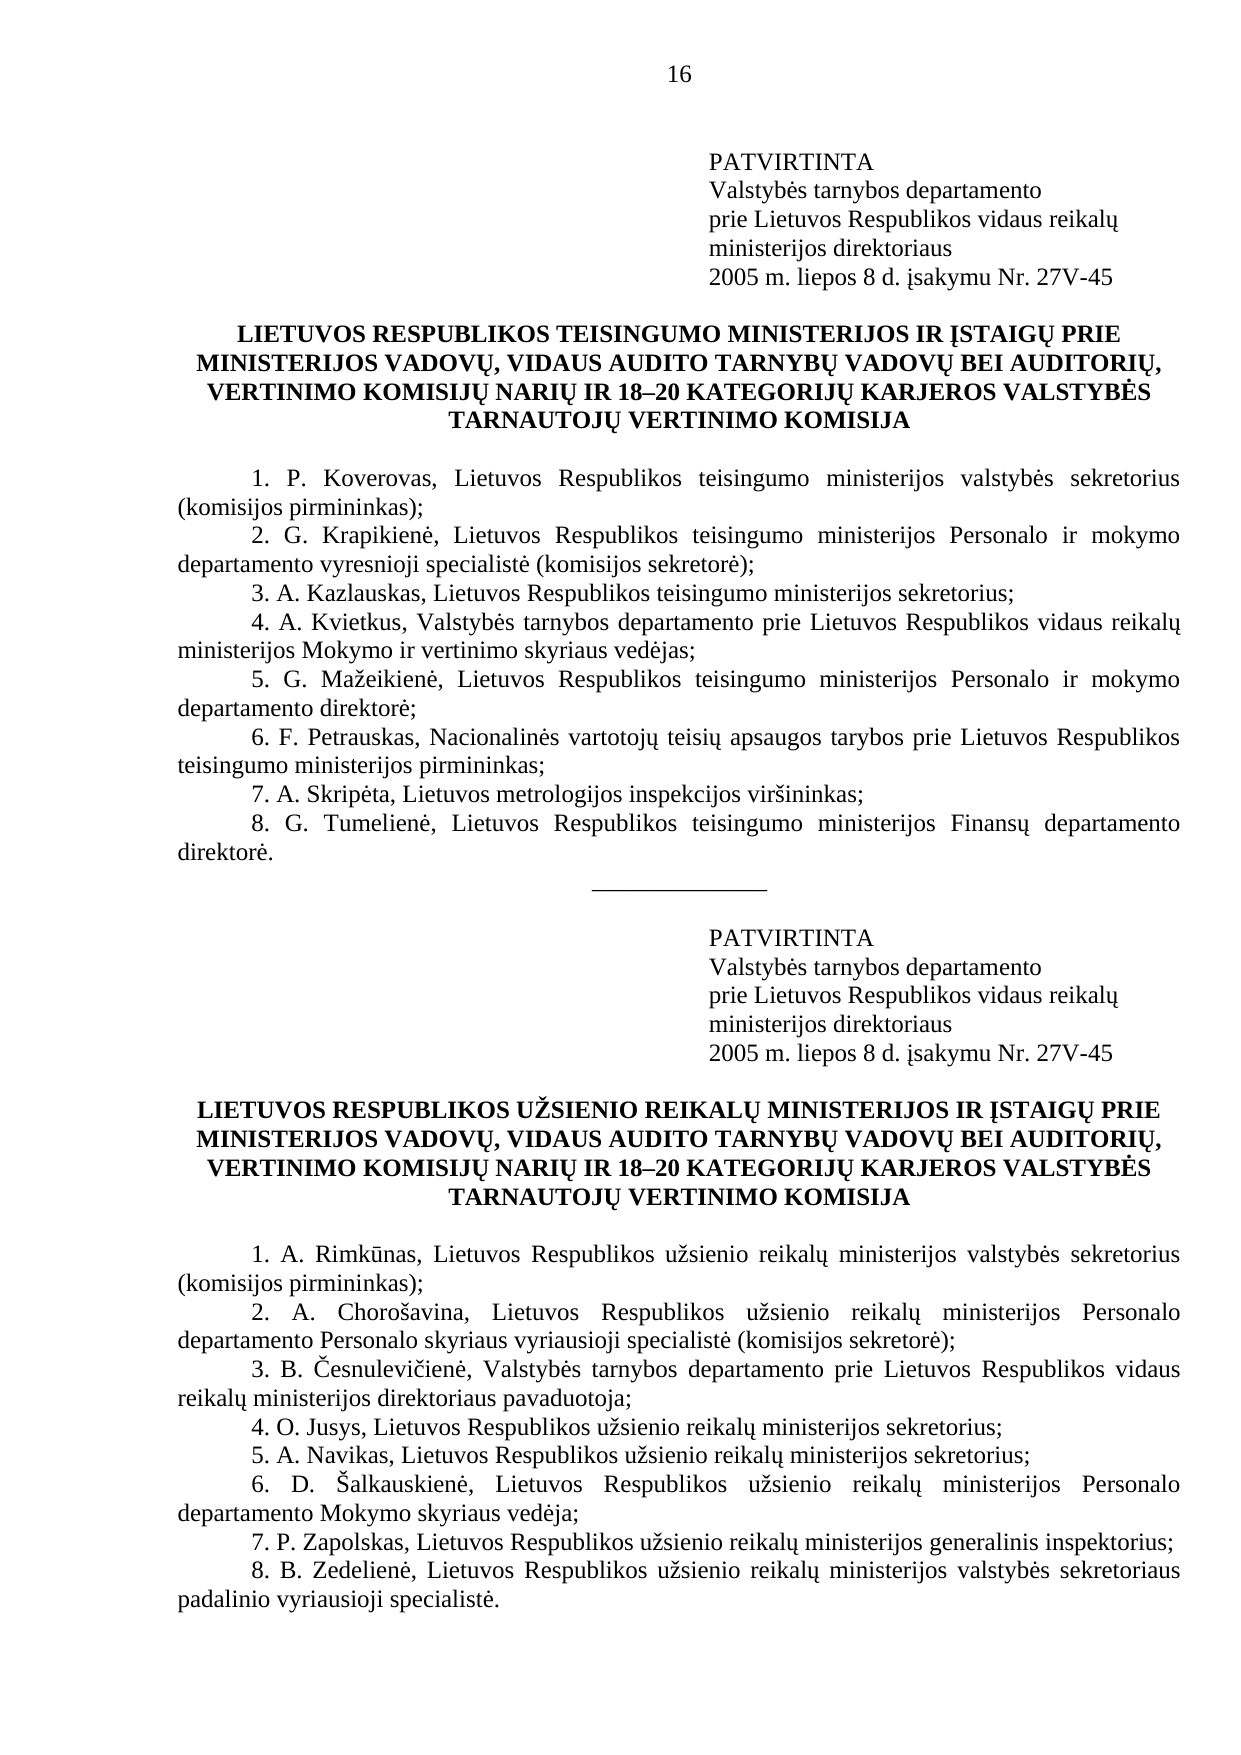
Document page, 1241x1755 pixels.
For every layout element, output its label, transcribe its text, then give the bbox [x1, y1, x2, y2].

text Valstybės tarnybos departamento [177, 176, 1181, 204]
text PATVIRTINTA [177, 147, 1181, 176]
text 1. A. Rimkūnas, Lietuvos Respublikos užsienio reikalų ministerijos valstybės sekretorius (komisijos pirmininkas); [177, 1239, 1181, 1297]
text PATVIRTINTA [177, 923, 1181, 952]
text prie Lietuvos Respublikos vidaus reikalų [177, 204, 1181, 233]
text 7. A. Skripėta, Lietuvos metrologijos inspekcijos viršininkas; [177, 779, 1181, 808]
text ______________ [177, 866, 1181, 894]
text 2. A. Chorošavina, Lietuvos Respublikos užsienio reikalų ministerijos Personalo departamento Personalo skyriaus vyriausioji specialistė (komisijos sekretorė); [177, 1297, 1181, 1354]
text lietuvos respublikos Teisingumo ministerijos ir įstaigų prie ministerijos vadovų, vidaus audito tarnybų vadovų BEI AUDITORIŲ, vertinimo komisijų narių ir 18–20 kategorijų karjeros valstybės tarnautojų vertinimo komisija [177, 319, 1181, 434]
text prie Lietuvos Respublikos vidaus reikalų [177, 981, 1181, 1009]
text 8. B. Zedelienė, Lietuvos Respublikos užsienio reikalų ministerijos valstybės sekretoriaus padalinio vyriausioji specialistė. [177, 1556, 1181, 1613]
text lietuvos respublikos Užsienio reikalų ministerijos ir įstaigų prie ministerijos vadovų, vidaus audito tarnybų vadovų BEI AUDITORIŲ, vertinimo komisijų narių ir 18–20 kategorijų karjeros valstybės tarnautojų vertinimo komisija [177, 1096, 1181, 1211]
text 5. A. Navikas, Lietuvos Respublikos užsienio reikalų ministerijos sekretorius; [177, 1441, 1181, 1469]
text 1. P. Koverovas, Lietuvos Respublikos teisingumo ministerijos valstybės sekretorius (komisijos pirmininkas); [177, 463, 1181, 521]
text 4. A. Kvietkus, Valstybės tarnybos departamento prie Lietuvos Respublikos vidaus reikalų ministerijos Mokymo ir vertinimo skyriaus vedėjas; [177, 607, 1181, 664]
text 2005 m. liepos 8 d. įsakymu Nr. 27V-45 [177, 1038, 1181, 1067]
text 3. A. Kazlauskas, Lietuvos Respublikos teisingumo ministerijos sekretorius; [177, 578, 1181, 607]
text 8. G. Tumelienė, Lietuvos Respublikos teisingumo ministerijos Finansų departamento direktorė. [177, 808, 1181, 866]
text 6. D. Šalkauskienė, Lietuvos Respublikos užsienio reikalų ministerijos Personalo departamento Mokymo skyriaus vedėja; [177, 1469, 1181, 1527]
text 2005 m. liepos 8 d. įsakymu Nr. 27V-45 [177, 262, 1181, 291]
text 4. O. Jusys, Lietuvos Respublikos užsienio reikalų ministerijos sekretorius; [177, 1412, 1181, 1441]
text ministerijos direktoriaus [177, 233, 1181, 262]
text Valstybės tarnybos departamento [177, 952, 1181, 981]
text 2. G. Krapikienė, Lietuvos Respublikos teisingumo ministerijos Personalo ir mokymo departamento vyresnioji specialistė (komisijos sekretorė); [177, 521, 1181, 578]
text 7. P. Zapolskas, Lietuvos Respublikos užsienio reikalų ministerijos generalinis inspektorius; [177, 1527, 1181, 1556]
text 6. F. Petrauskas, Nacionalinės vartotojų teisių apsaugos tarybos prie Lietuvos Respublikos teisingumo ministerijos pirmininkas; [177, 722, 1181, 779]
text ministerijos direktoriaus [177, 1009, 1181, 1038]
text 3. B. Česnulevičienė, Valstybės tarnybos departamento prie Lietuvos Respublikos vidaus reikalų ministerijos direktoriaus pavaduotoja; [177, 1354, 1181, 1412]
text 5. G. Mažeikienė, Lietuvos Respublikos teisingumo ministerijos Personalo ir mokymo departamento direktorė; [177, 664, 1181, 722]
